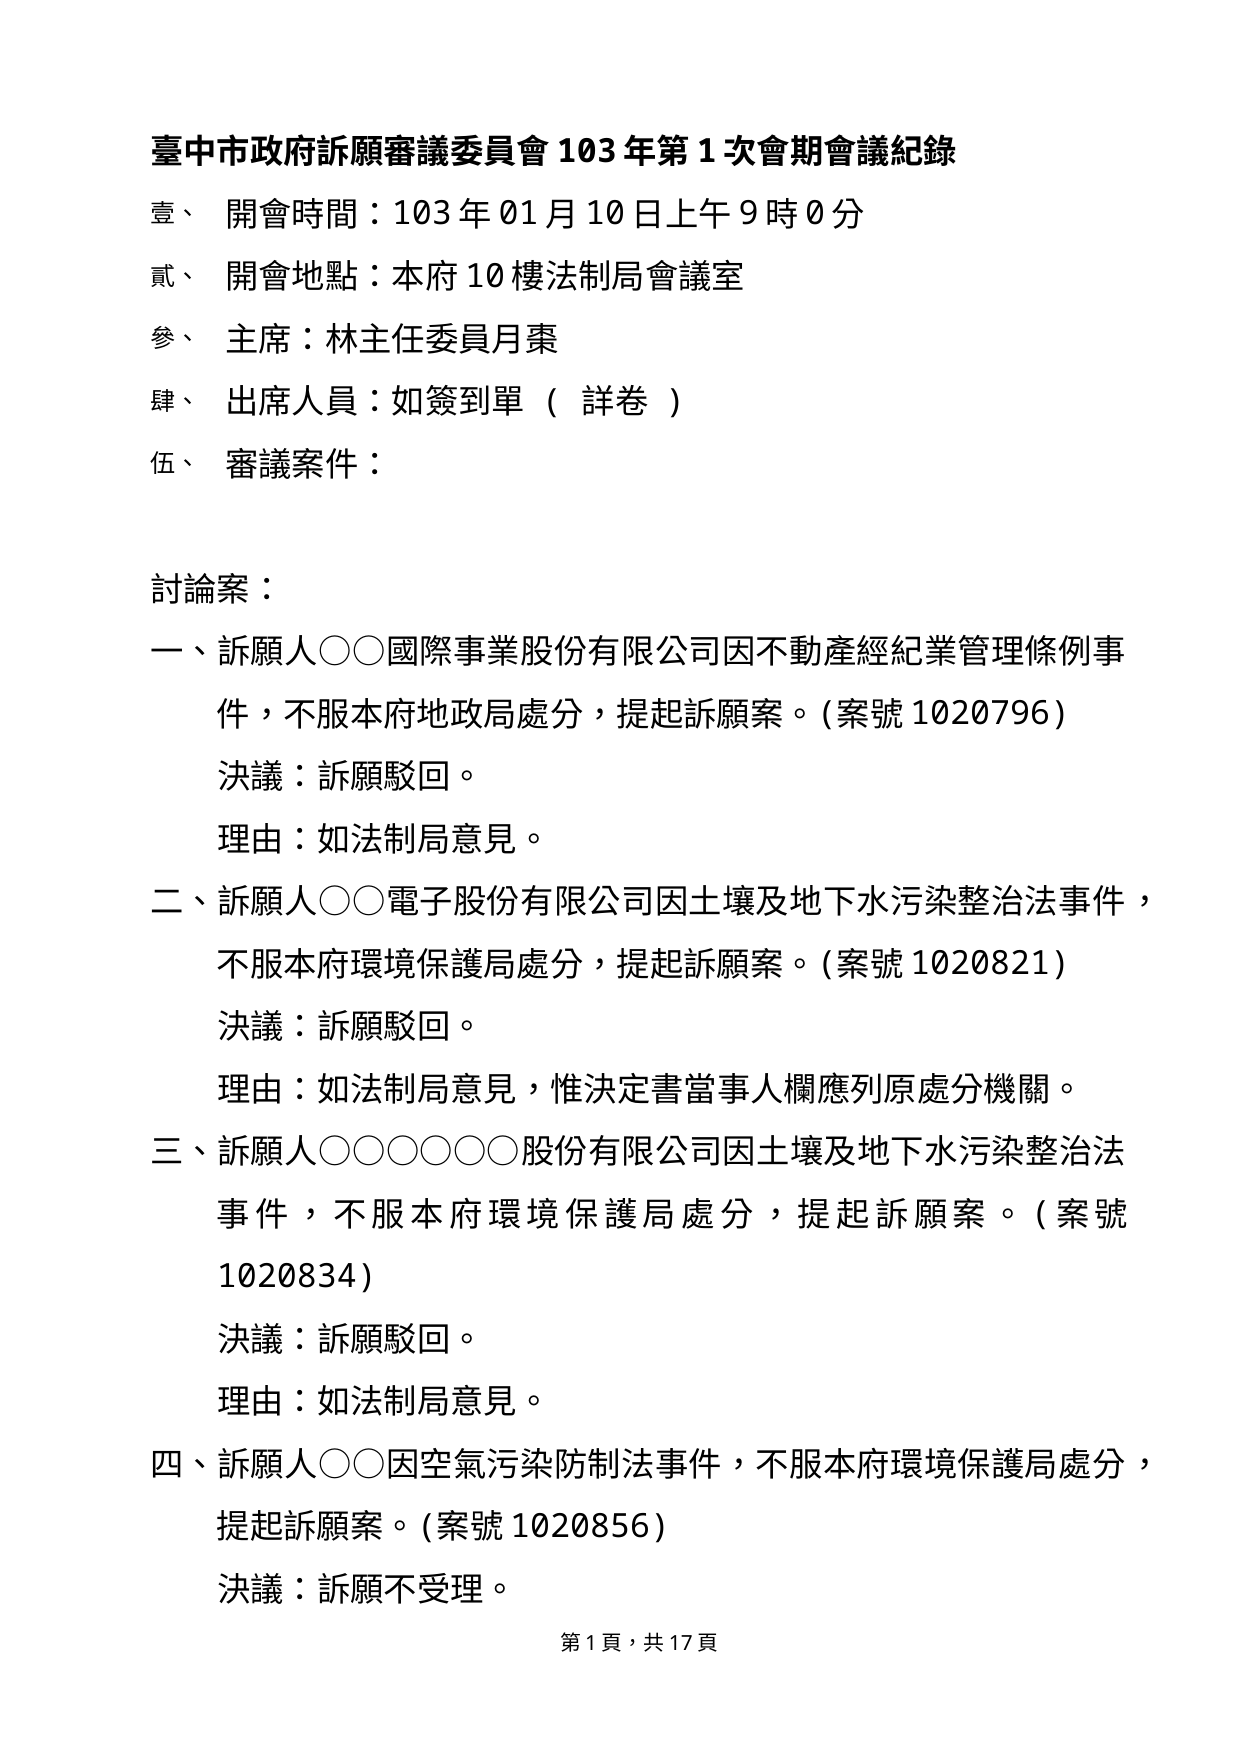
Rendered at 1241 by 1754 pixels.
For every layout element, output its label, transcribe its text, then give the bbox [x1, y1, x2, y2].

list 主席：林主任委員月棗 [150, 295, 1128, 358]
list 開會地點：本府10樓法制局會議室 [150, 233, 1128, 295]
text 決議：訴願駁回。 [217, 983, 1128, 1045]
text 臺中市政府訴願審議委員會103年第1次會期會議紀錄 [150, 108, 1128, 170]
text 理由：如法制局意見，惟決定書當事人欄應列原處分機關。 [217, 1045, 1128, 1108]
text 討論案： [150, 545, 1128, 608]
text 三、訴願人○○○○○○股份有限公司因土壤及地下水污染整治法事件，不服本府環境保護局處分，提起訴願案。(案號1020834) [150, 1108, 1128, 1295]
text 決議：訴願駁回。 [217, 733, 1128, 795]
list 審議案件： [150, 420, 1128, 483]
list 開會時間：103年01月10日上午9時0分 [150, 170, 1128, 233]
text 一、訴願人○○國際事業股份有限公司因不動產經紀業管理條例事件，不服本府地政局處分，提起訴願案。(案號1020796) [150, 608, 1128, 733]
list 出席人員：如簽到單 ( 詳卷 ) [150, 358, 1128, 420]
text 決議：訴願駁回。 [217, 1295, 1128, 1358]
text 理由：如法制局意見。 [217, 1358, 1128, 1420]
text 決議：訴願不受理。 [217, 1545, 1128, 1608]
text 理由：如法制局意見。 [217, 795, 1128, 858]
text 二、訴願人○○電子股份有限公司因土壤及地下水污染整治法事件，不服本府環境保護局處分，提起訴願案。(案號1020821) [150, 858, 1128, 983]
text 四、訴願人○○因空氣污染防制法事件，不服本府環境保護局處分，提起訴願案。(案號1020856) [150, 1420, 1128, 1545]
